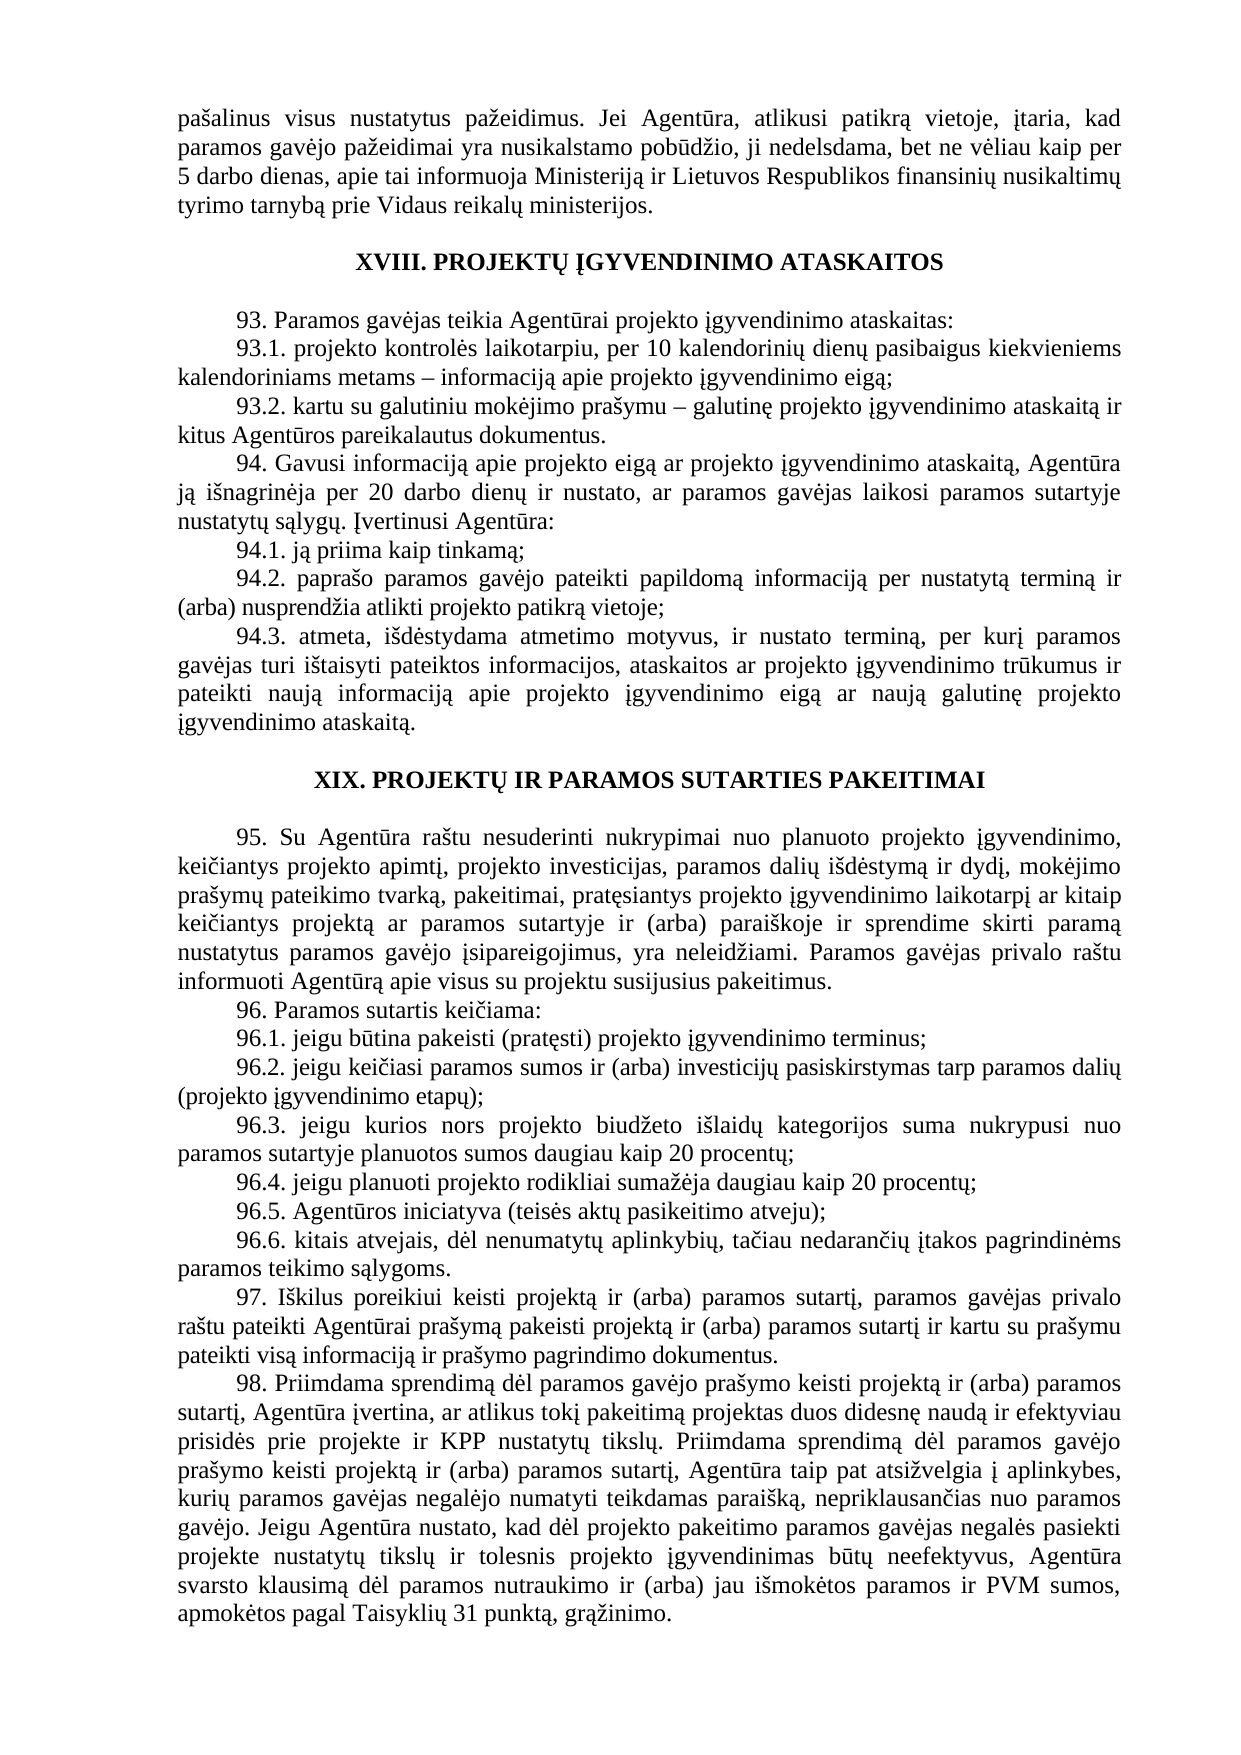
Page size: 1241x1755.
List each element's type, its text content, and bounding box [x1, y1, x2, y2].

text 96.5. Agentūros iniciatyva (teisės aktų pasikeitimo atveju); [177, 1196, 1122, 1225]
text 93.2. kartu su galutiniu mokėjimo prašymu – galutinę projekto įgyvendinimo ataskaitą ir kitus Agentūros pareikalautus dokumentus. [177, 391, 1122, 448]
text 94.1. ją priima kaip tinkamą; [177, 535, 1122, 563]
text XVIII. PROJEKTŲ ĮGYVENDINIMO ATASKAITOS [177, 247, 1122, 276]
text 95. Su Agentūra raštu nesuderinti nukrypimai nuo planuoto projekto įgyvendinimo, keičiantys projekto apimtį, projekto investicijas, paramos dalių išdėstymą ir dydį, mokėjimo prašymų pateikimo tvarką, pakeitimai, pratęsiantys projekto įgyvendinimo laikotarpį ar kitaip keičiantys projektą ar paramos sutartyje ir (arba) paraiškoje ir sprendime skirti paramą nustatytus paramos gavėjo įsipareigojimus, yra neleidžiami. Paramos gavėjas privalo raštu informuoti Agentūrą apie visus su projektu susijusius pakeitimus. [177, 822, 1122, 995]
text 96. Paramos sutartis keičiama: [177, 995, 1122, 1023]
text 94.2. paprašo paramos gavėjo pateikti papildomą informaciją per nustatytą terminą ir (arba) nusprendžia atlikti projekto patikrą vietoje; [177, 563, 1122, 621]
text 96.3. jeigu kurios nors projekto biudžeto išlaidų kategorijos suma nukrypusi nuo paramos sutartyje planuotos sumos daugiau kaip 20 procentų; [177, 1110, 1122, 1167]
text 94.3. atmeta, išdėstydama atmetimo motyvus, ir nustato terminą, per kurį paramos gavėjas turi ištaisyti pateiktos informacijos, ataskaitos ar projekto įgyvendinimo trūkumus ir pateikti naują informaciją apie projekto įgyvendinimo eigą ar naują galutinę projekto įgyvendinimo ataskaitą. [177, 621, 1122, 736]
text XIX. Projektų ir paramos sutarties pakeitimai [177, 765, 1122, 793]
text 98. Priimdama sprendimą dėl paramos gavėjo prašymo keisti projektą ir (arba) paramos sutartį, Agentūra įvertina, ar atlikus tokį pakeitimą projektas duos didesnę naudą ir efektyviau prisidės prie projekte ir KPP nustatytų tikslų. Priimdama sprendimą dėl paramos gavėjo prašymo keisti projektą ir (arba) paramos sutartį, Agentūra taip pat atsižvelgia į aplinkybes, kurių paramos gavėjas negalėjo numatyti teikdamas paraišką, nepriklausančias nuo paramos gavėjo. Jeigu Agentūra nustato, kad dėl projekto pakeitimo paramos gavėjas negalės pasiekti projekte nustatytų tikslų ir tolesnis projekto įgyvendinimas būtų neefektyvus, Agentūra svarsto klausimą dėl paramos nutraukimo ir (arba) jau išmokėtos paramos ir PVM sumos, apmokėtos pagal Taisyklių 31 punktą, grąžinimo. [177, 1368, 1122, 1627]
text 96.6. kitais atvejais, dėl nenumatytų aplinkybių, tačiau nedarančių įtakos pagrindinėms paramos teikimo sąlygoms. [177, 1225, 1122, 1282]
text 93. Paramos gavėjas teikia Agentūrai projekto įgyvendinimo ataskaitas: [177, 305, 1122, 333]
text 96.4. jeigu planuoti projekto rodikliai sumažėja daugiau kaip 20 procentų; [177, 1167, 1122, 1196]
text 93.1. projekto kontrolės laikotarpiu, per 10 kalendorinių dienų pasibaigus kiekvieniems kalendoriniams metams – informaciją apie projekto įgyvendinimo eigą; [177, 333, 1122, 391]
text 96.1. jeigu būtina pakeisti (pratęsti) projekto įgyvendinimo terminus; [177, 1023, 1122, 1052]
text pašalinus visus nustatytus pažeidimus. Jei Agentūra, atlikusi patikrą vietoje, įtaria, kad paramos gavėjo pažeidimai yra nusikalstamo pobūdžio, ji nedelsdama, bet ne vėliau kaip per 5 darbo dienas, apie tai informuoja Ministeriją ir Lietuvos Respublikos finansinių nusikaltimų tyrimo tarnybą prie Vidaus reikalų ministerijos. [177, 103, 1122, 218]
text 97. Iškilus poreikiui keisti projektą ir (arba) paramos sutartį, paramos gavėjas privalo raštu pateikti Agentūrai prašymą pakeisti projektą ir (arba) paramos sutartį ir kartu su prašymu pateikti visą informaciją ir prašymo pagrindimo dokumentus. [177, 1282, 1122, 1368]
text 94. Gavusi informaciją apie projekto eigą ar projekto įgyvendinimo ataskaitą, Agentūra ją išnagrinėja per 20 darbo dienų ir nustato, ar paramos gavėjas laikosi paramos sutartyje nustatytų sąlygų. Įvertinusi Agentūra: [177, 448, 1122, 535]
text 96.2. jeigu keičiasi paramos sumos ir (arba) investicijų pasiskirstymas tarp paramos dalių (projekto įgyvendinimo etapų); [177, 1052, 1122, 1110]
